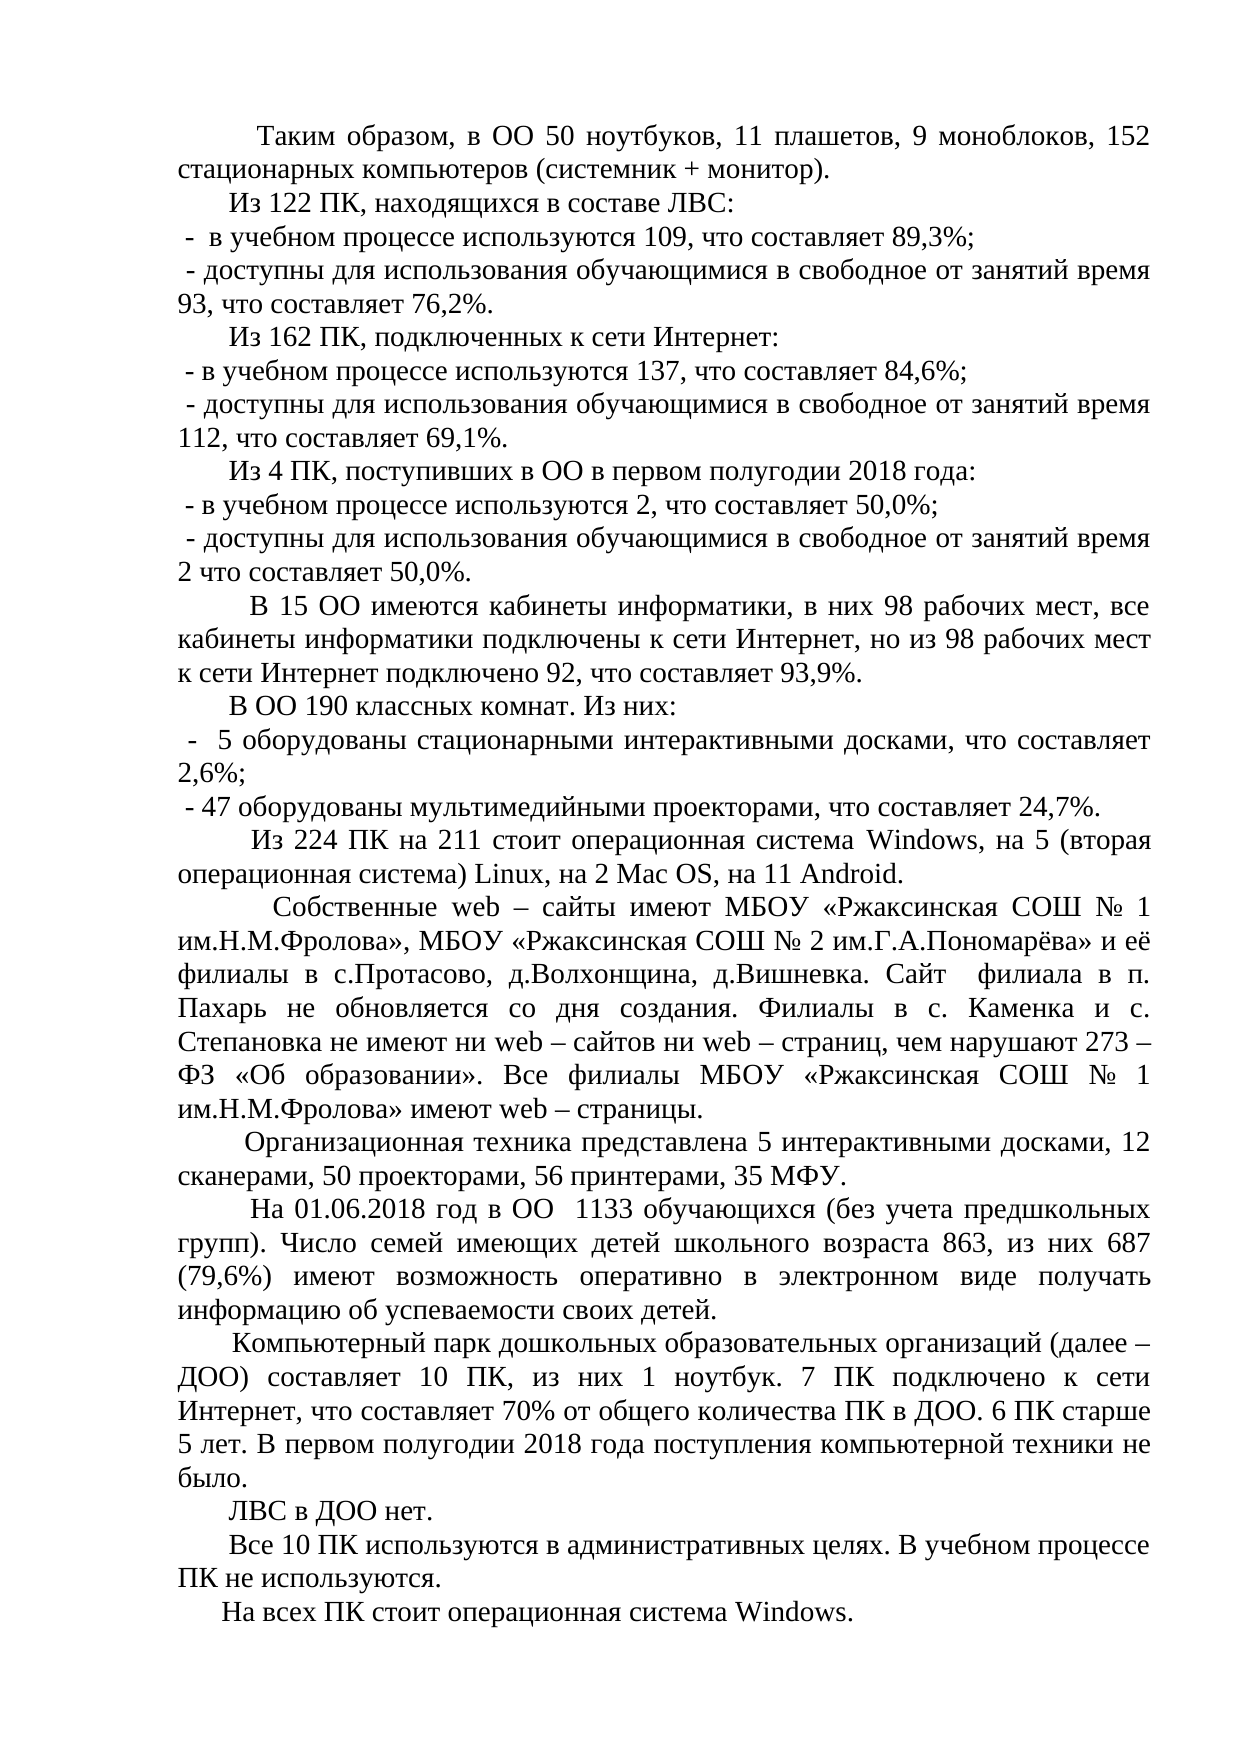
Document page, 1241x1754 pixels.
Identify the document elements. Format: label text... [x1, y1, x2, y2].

text - доступны для использования обучающимися в свободное от занятий время 2 что составляет 50,0%. [177, 521, 1152, 588]
text Все 10 ПК используются в административных целях. В учебном процессе ПК не используются. [177, 1527, 1152, 1594]
text На всех ПК стоит операционная система Windows. [177, 1594, 1152, 1627]
text Из 224 ПК на 211 стоит операционная система Windows, на 5 (вторая операционная система) Linux, на 2 Mac OS, на 11 Android. [177, 822, 1152, 889]
text - доступны для использования обучающимися в свободное от занятий время 112, что составляет 69,1%. [177, 386, 1152, 453]
text Компьютерный парк дошкольных образовательных организаций (далее – ДОО) составляет 10 ПК, из них 1 ноутбук. 7 ПК подключено к сети Интернет, что составляет 70% от общего количества ПК в ДОО. 6 ПК старше 5 лет. В первом полугодии 2018 года поступления компьютерной техники не было. [177, 1326, 1152, 1493]
text - в учебном процессе используются 137, что составляет 84,6%; [177, 353, 1152, 386]
text В ОО 190 классных комнат. Из них: [177, 688, 1152, 722]
text ЛВС в ДОО нет. [177, 1493, 1152, 1527]
text Таким образом, в ОО 50 ноутбуков, 11 плашетов, 9 моноблоков, 152 стационарных компьютеров (системник + монитор). [177, 118, 1152, 185]
text - 47 оборудованы мультимедийными проекторами, что составляет 24,7%. [177, 789, 1152, 822]
text - доступны для использования обучающимися в свободное от занятий время 93, что составляет 76,2%. [177, 252, 1152, 319]
text - 5 оборудованы стационарными интерактивными досками, что составляет 2,6%; [177, 722, 1152, 789]
text Собственные web – сайты имеют МБОУ «Ржаксинская СОШ № 1 им.Н.М.Фролова», МБОУ «Ржаксинская СОШ № 2 им.Г.А.Пономарёва» и её филиалы в с.Протасово, д.Волхонщина, д.Вишневка. Сайт филиала в п. Пахарь не обновляется со дня создания. Филиалы в с. Каменка и с. Степановка не имеют ни web – сайтов ни web – страниц, чем нарушают 273 – ФЗ «Об образовании». Все филиалы МБОУ «Ржаксинская СОШ № 1 им.Н.М.Фролова» имеют web – страницы. [177, 889, 1152, 1124]
text - в учебном процессе используются 2, что составляет 50,0%; [177, 487, 1152, 521]
text В 15 ОО имеются кабинеты информатики, в них 98 рабочих мест, все кабинеты информатики подключены к сети Интернет, но из 98 рабочих мест к сети Интернет подключено 92, что составляет 93,9%. [177, 588, 1152, 688]
text На 01.06.2018 год в ОО 1133 обучающихся (без учета предшкольных групп). Число семей имеющих детей школьного возраста 863, из них 687 (79,6%) имеют возможность оперативно в электронном виде получать информацию об успеваемости своих детей. [177, 1191, 1152, 1326]
text - в учебном процессе используются 109, что составляет 89,3%; [177, 219, 1152, 252]
text Из 122 ПК, находящихся в составе ЛВС: [177, 185, 1152, 219]
text Из 4 ПК, поступивших в ОО в первом полугодии 2018 года: [177, 453, 1152, 487]
text Организационная техника представлена 5 интерактивными досками, 12 сканерами, 50 проекторами, 56 принтерами, 35 МФУ. [177, 1124, 1152, 1191]
text Из 162 ПК, подключенных к сети Интернет: [177, 319, 1152, 353]
